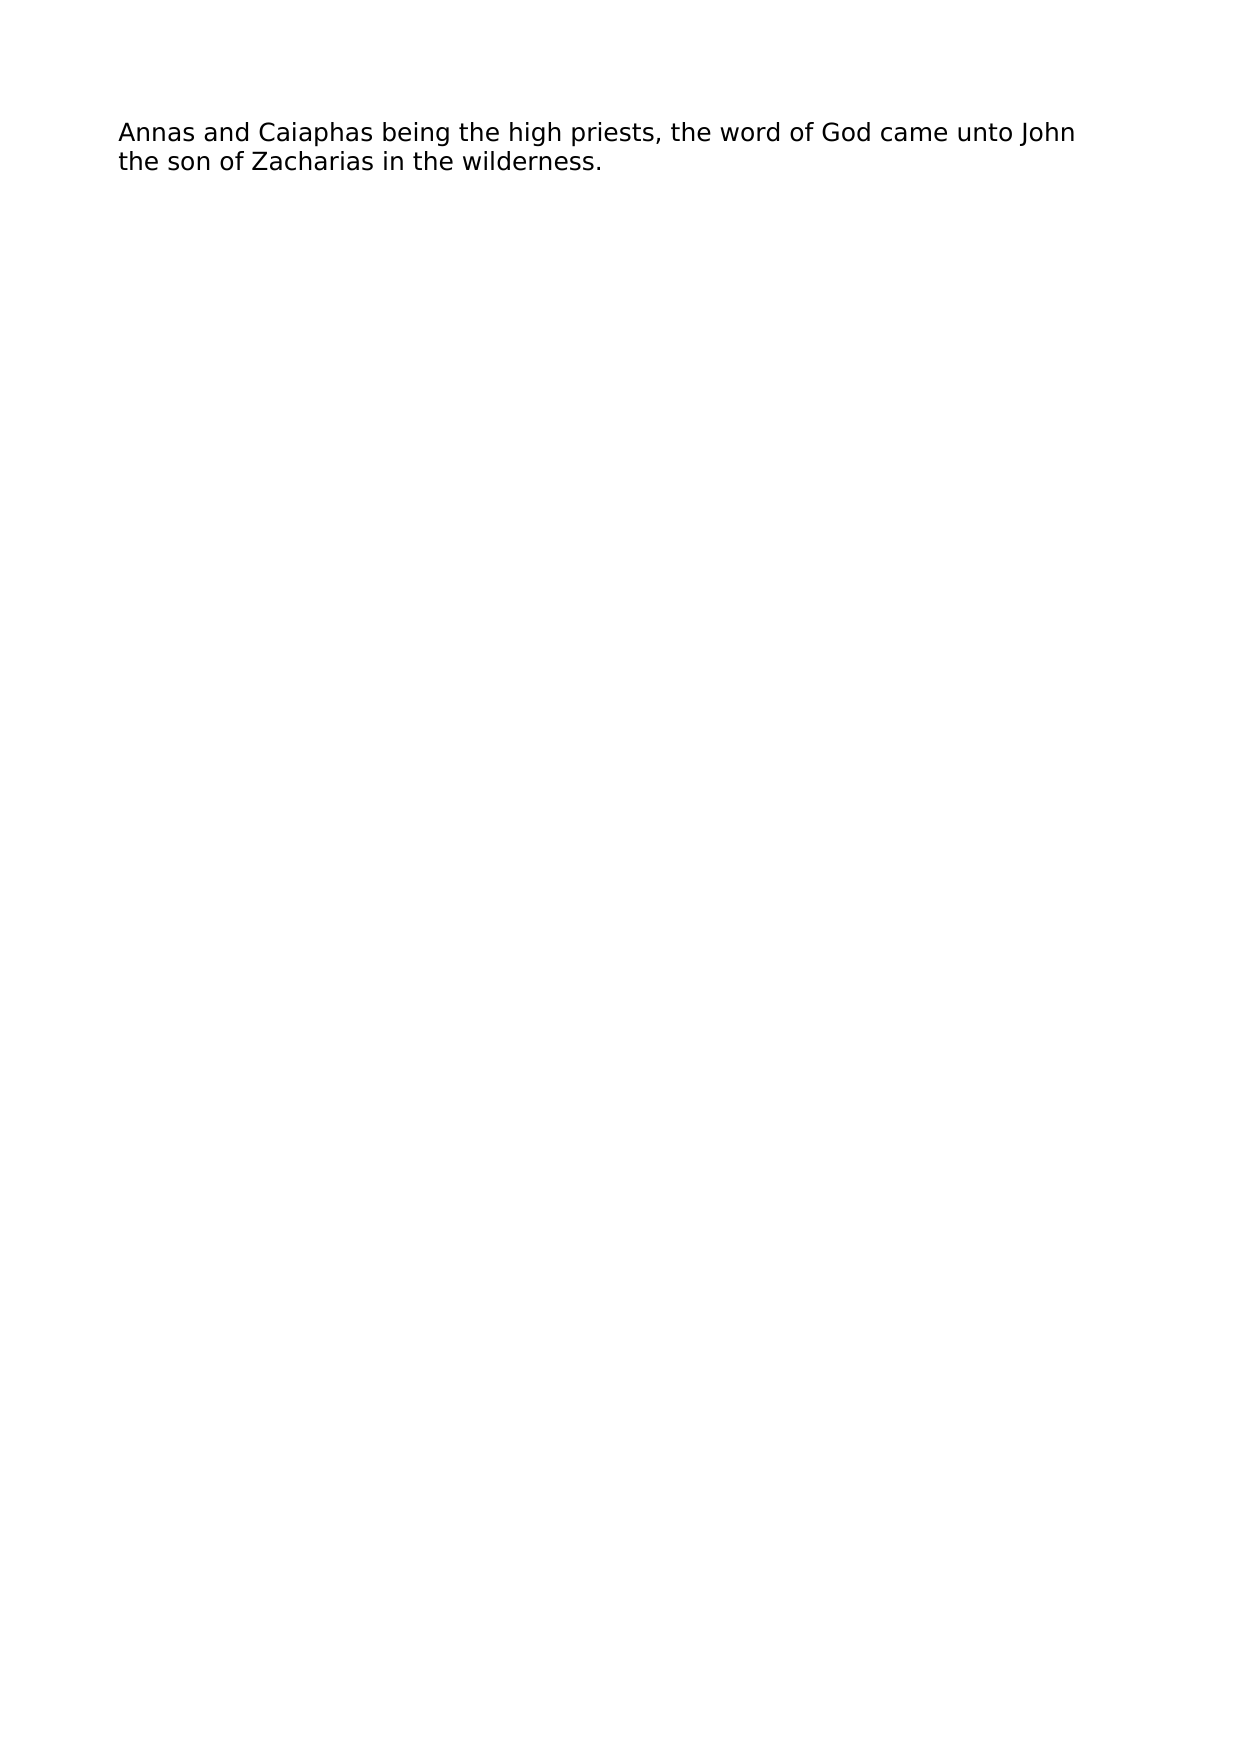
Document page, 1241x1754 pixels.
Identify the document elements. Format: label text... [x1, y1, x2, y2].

text Annas and Caiaphas being the high priests, the word of God came unto John the son of Zacharias in the wilderness. [118, 118, 1122, 176]
